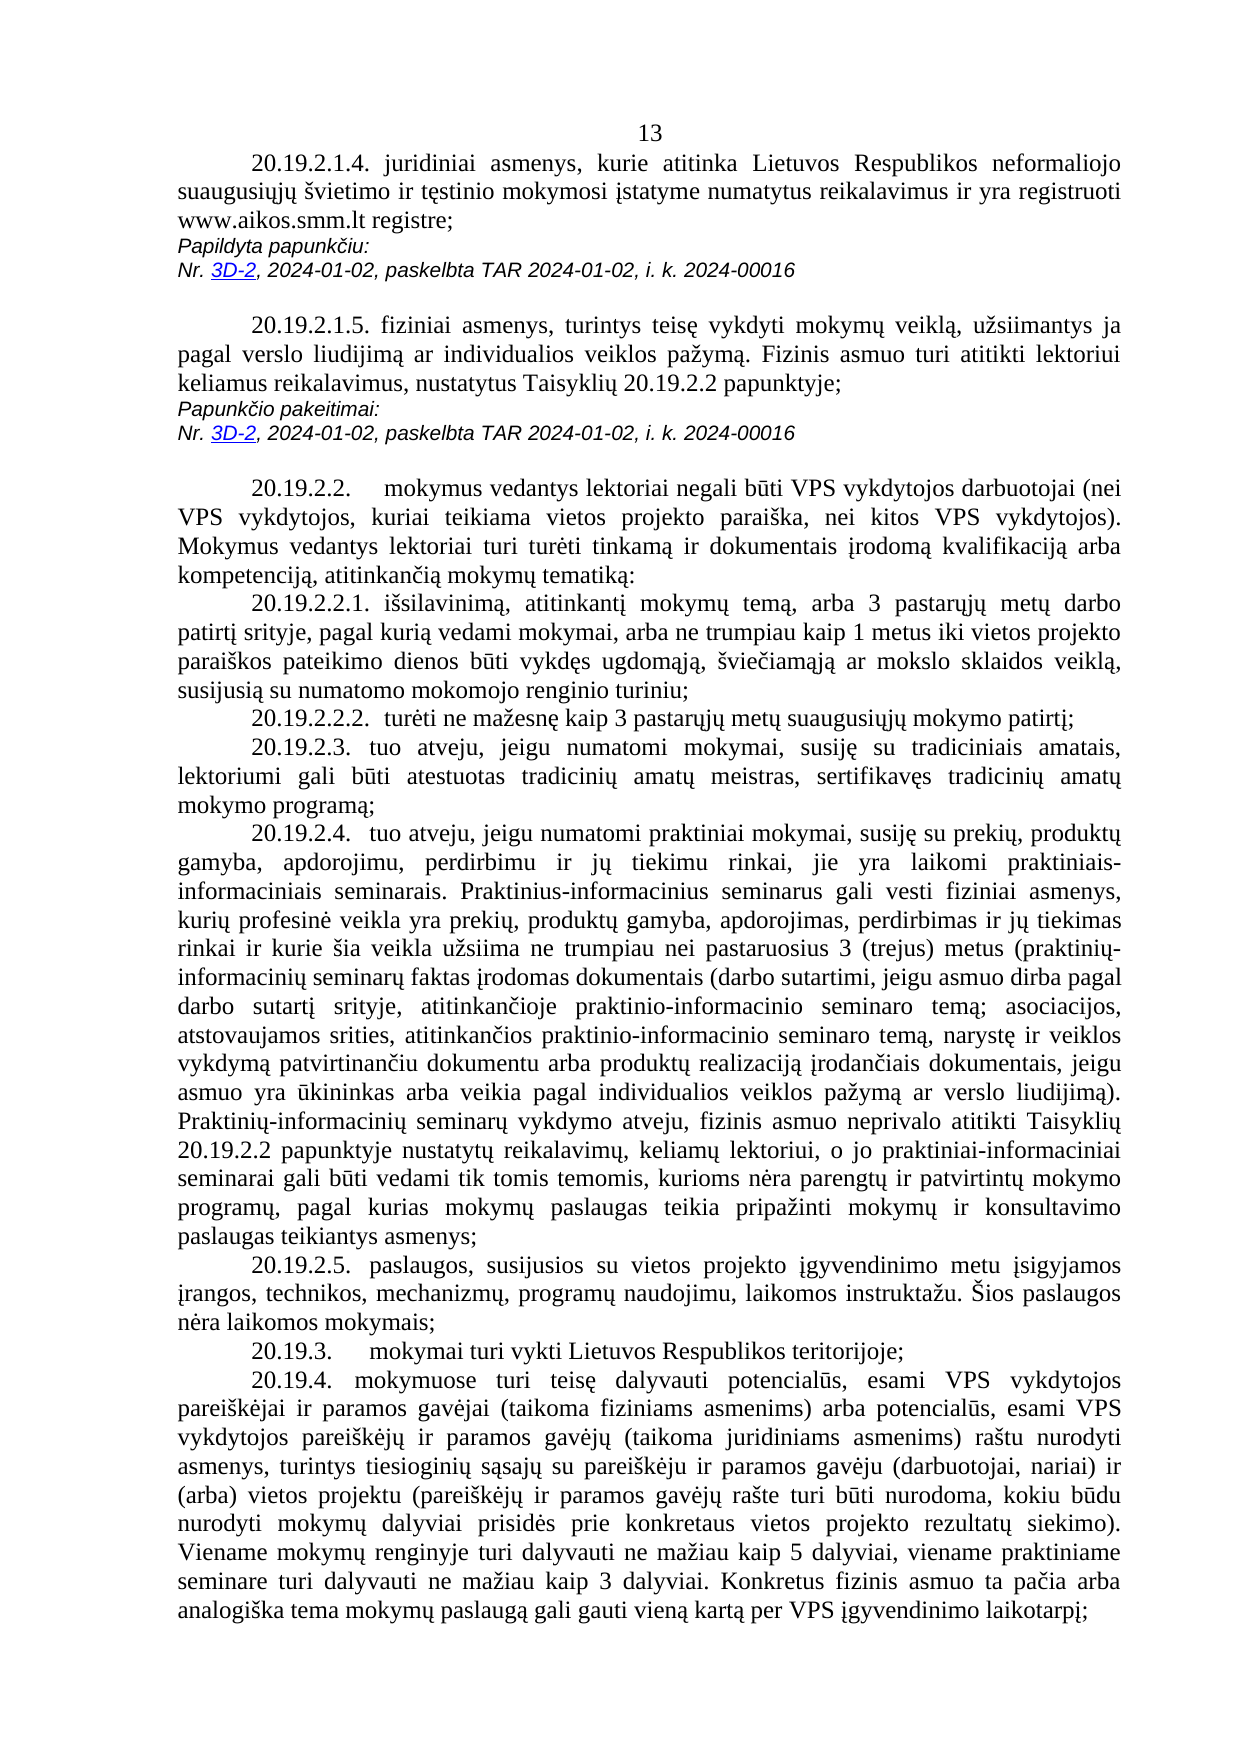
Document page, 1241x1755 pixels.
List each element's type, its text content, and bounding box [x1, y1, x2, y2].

text 20.19.2.3. tuo atveju, jeigu numatomi mokymai, susiję su tradiciniais amatais, lektoriumi gali būti atestuotas tradicinių amatų meistras, sertifikavęs tradicinių amatų mokymo programą; [177, 732, 1122, 818]
text 20.19.2.2.2. turėti ne mažesnę kaip 3 pastarųjų metų suaugusiųjų mokymo patirtį; [177, 703, 1122, 732]
text 20.19.4. mokymuose turi teisę dalyvauti potencialūs, esami VPS vykdytojos pareiškėjai ir paramos gavėjai (taikoma fiziniams asmenims) arba potencialūs, esami VPS vykdytojos pareiškėjų ir paramos gavėjų (taikoma juridiniams asmenims) raštu nurodyti asmenys, turintys tiesioginių sąsajų su pareiškėju ir paramos gavėju (darbuotojai, nariai) ir (arba) vietos projektu (pareiškėjų ir paramos gavėjų rašte turi būti nurodoma, kokiu būdu nurodyti mokymų dalyviai prisidės prie konkretaus vietos projekto rezultatų siekimo). Viename mokymų renginyje turi dalyvauti ne mažiau kaip 5 dalyviai, viename praktiniame seminare turi dalyvauti ne mažiau kaip 3 dalyviai. Konkretus fizinis asmuo ta pačia arba analogiška tema mokymų paslaugą gali gauti vieną kartą per VPS įgyvendinimo laikotarpį; [177, 1365, 1122, 1623]
text 20.19.2.2.1. išsilavinimą, atitinkantį mokymų temą, arba 3 pastarųjų metų darbo patirtį srityje, pagal kurią vedami mokymai, arba ne trumpiau kaip 1 metus iki vietos projekto paraiškos pateikimo dienos būti vykdęs ugdomąją, šviečiamąją ar mokslo sklaidos veiklą, susijusią su numatomo mokomojo renginio turiniu; [177, 588, 1122, 703]
text 20.19.2.2. mokymus vedantys lektoriai negali būti VPS vykdytojos darbuotojai (nei VPS vykdytojos, kuriai teikiama vietos projekto paraiška, nei kitos VPS vykdytojos). Mokymus vedantys lektoriai turi turėti tinkamą ir dokumentais įrodomą kvalifikaciją arba kompetenciją, atitinkančią mokymų tematiką: [177, 473, 1122, 588]
text Nr. 3D-2, 2024-01-02, paskelbta TAR 2024-01-02, i. k. 2024-00016 [177, 258, 1122, 282]
text Papildyta papunkčiu: [177, 234, 1122, 258]
text Papunkčio pakeitimai: [177, 397, 1122, 421]
text Nr. 3D-2, 2024-01-02, paskelbta TAR 2024-01-02, i. k. 2024-00016 [177, 421, 1122, 445]
text 20.19.3. mokymai turi vykti Lietuvos Respublikos teritorijoje; [177, 1336, 1122, 1365]
text 20.19.2.5. paslaugos, susijusios su vietos projekto įgyvendinimo metu įsigyjamos įrangos, technikos, mechanizmų, programų naudojimu, laikomos instruktažu. Šios paslaugos nėra laikomos mokymais; [177, 1250, 1122, 1336]
text 20.19.2.4. tuo atveju, jeigu numatomi praktiniai mokymai, susiję su prekių, produktų gamyba, apdorojimu, perdirbimu ir jų tiekimu rinkai, jie yra laikomi praktiniais-informaciniais seminarais. Praktinius-informacinius seminarus gali vesti fiziniai asmenys, kurių profesinė veikla yra prekių, produktų gamyba, apdorojimas, perdirbimas ir jų tiekimas rinkai ir kurie šia veikla užsiima ne trumpiau nei pastaruosius 3 (trejus) metus (praktinių-informacinių seminarų faktas įrodomas dokumentais (darbo sutartimi, jeigu asmuo dirba pagal darbo sutartį srityje, atitinkančioje praktinio-informacinio seminaro temą; asociacijos, atstovaujamos srities, atitinkančios praktinio-informacinio seminaro temą, narystę ir veiklos vykdymą patvirtinančiu dokumentu arba produktų realizaciją įrodančiais dokumentais, jeigu asmuo yra ūkininkas arba veikia pagal individualios veiklos pažymą ar verslo liudijimą). Praktinių-informacinių seminarų vykdymo atveju, fizinis asmuo neprivalo atitikti Taisyklių 20.19.2.2 papunktyje nustatytų reikalavimų, keliamų lektoriui, o jo praktiniai-informaciniai seminarai gali būti vedami tik tomis temomis, kurioms nėra parengtų ir patvirtintų mokymo programų, pagal kurias mokymų paslaugas teikia pripažinti mokymų ir konsultavimo paslaugas teikiantys asmenys; [177, 818, 1122, 1250]
text 20.19.2.1.4. juridiniai asmenys, kurie atitinka Lietuvos Respublikos neformaliojo suaugusiųjų švietimo ir tęstinio mokymosi įstatyme numatytus reikalavimus ir yra registruoti www.aikos.smm.lt registre; [177, 148, 1122, 234]
text 20.19.2.1.5. fiziniai asmenys, turintys teisę vykdyti mokymų veiklą, užsiimantys ja pagal verslo liudijimą ar individualios veiklos pažymą. Fizinis asmuo turi atitikti lektoriui keliamus reikalavimus, nustatytus Taisyklių 20.19.2.2 papunktyje; [177, 311, 1122, 397]
